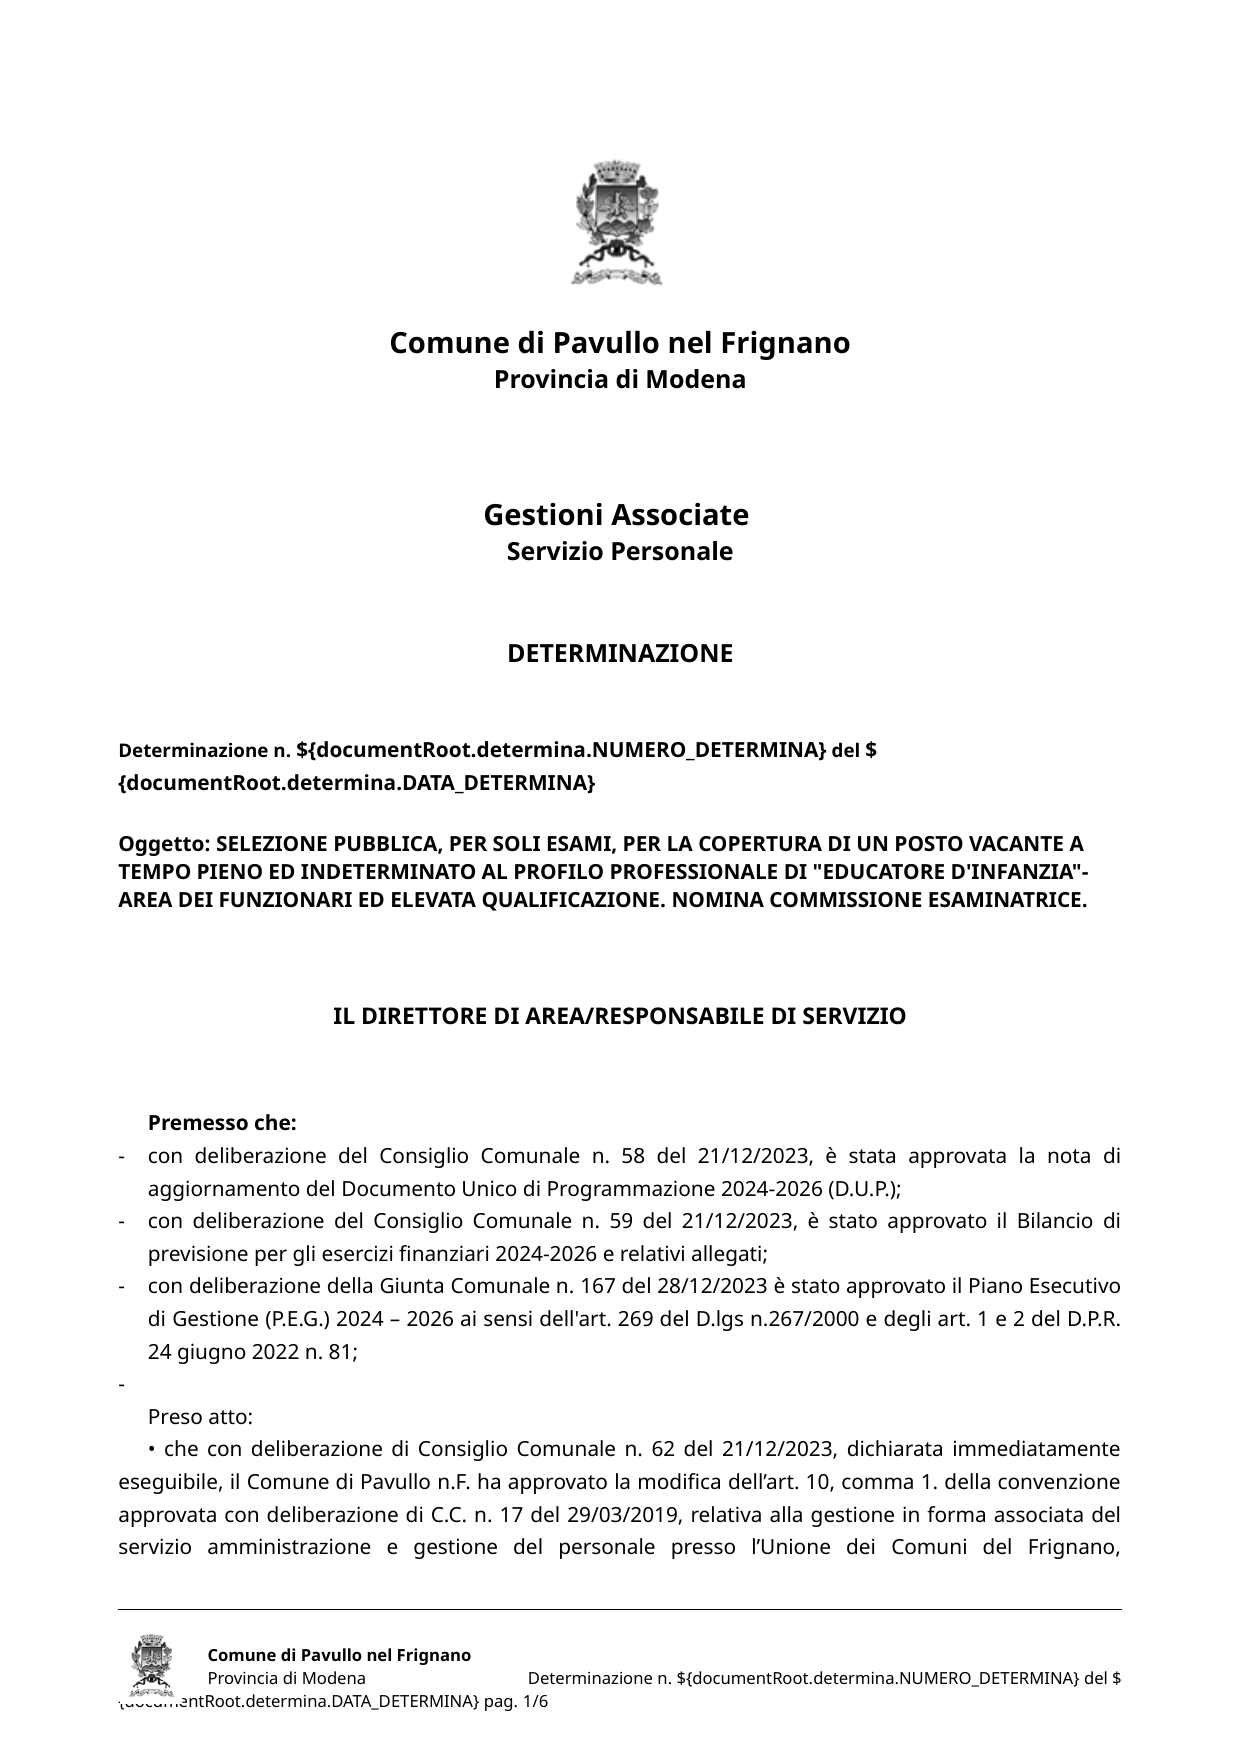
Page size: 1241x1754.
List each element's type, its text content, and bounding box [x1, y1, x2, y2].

text Gestioni Associate [118, 494, 1122, 533]
text Servizio Personale [118, 533, 1122, 568]
list con deliberazione del Consiglio Comunale n. 58 del 21/12/2023, è stata approvata la nota di aggiornamento del Documento Unico di Programmazione 2024-2026 (D.U.P.); [118, 1141, 1122, 1202]
text DETERMINAZIONE [118, 636, 1122, 670]
text Oggetto: SELEZIONE PUBBLICA, PER SOLI ESAMI, PER LA COPERTURA DI UN POSTO VACANTE A TEMPO PIENO ED INDETERMINATO AL PROFILO PROFESSIONALE DI "EDUCATORE D'INFANZIA"- AREA DEI FUNZIONARI ED ELEVATA QUALIFICAZIONE. NOMINA COMMISSIONE ESAMINATRICE. [118, 829, 1122, 942]
text IL DIRETTORE DI AREA/RESPONSABILE DI SERVIZIO [118, 999, 1122, 1031]
text Premesso che: [118, 1108, 1122, 1137]
text Preso atto: [118, 1402, 1122, 1430]
list con deliberazione del Consiglio Comunale n. 59 del 21/12/2023, è stato approvato il Bilancio di previsione per gli esercizi finanziari 2024-2026 e relativi allegati; [118, 1206, 1122, 1267]
picture [120, 1631, 183, 1704]
text • che con deliberazione di Consiglio Comunale n. 62 del 21/12/2023, dichiarata immediatamente eseguibile, il Comune di Pavullo n.F. ha approvato la modifica dell’art. 10, comma 1. della convenzione approvata con deliberazione di C.C. n. 17 del 29/03/2019, relativa alla gestione in forma associata del servizio amministrazione e gestione del personale presso l’Unione dei Comuni del Frignano, [118, 1434, 1122, 1561]
picture [546, 152, 695, 289]
text Determinazione n. ${documentRoot.determina.NUMERO_DETERMINA} del ${documentRoot.determina.DATA_DETERMINA} [118, 735, 1122, 796]
list con deliberazione della Giunta Comunale n. 167 del 28/12/2023 è stato approvato il Piano Esecutivo di Gestione (P.E.G.) 2024 – 2026 ai sensi dell'art. 269 del D.lgs n.267/2000 e degli art. 1 e 2 del D.P.R. 24 giugno 2022 n. 81; [118, 1272, 1122, 1365]
